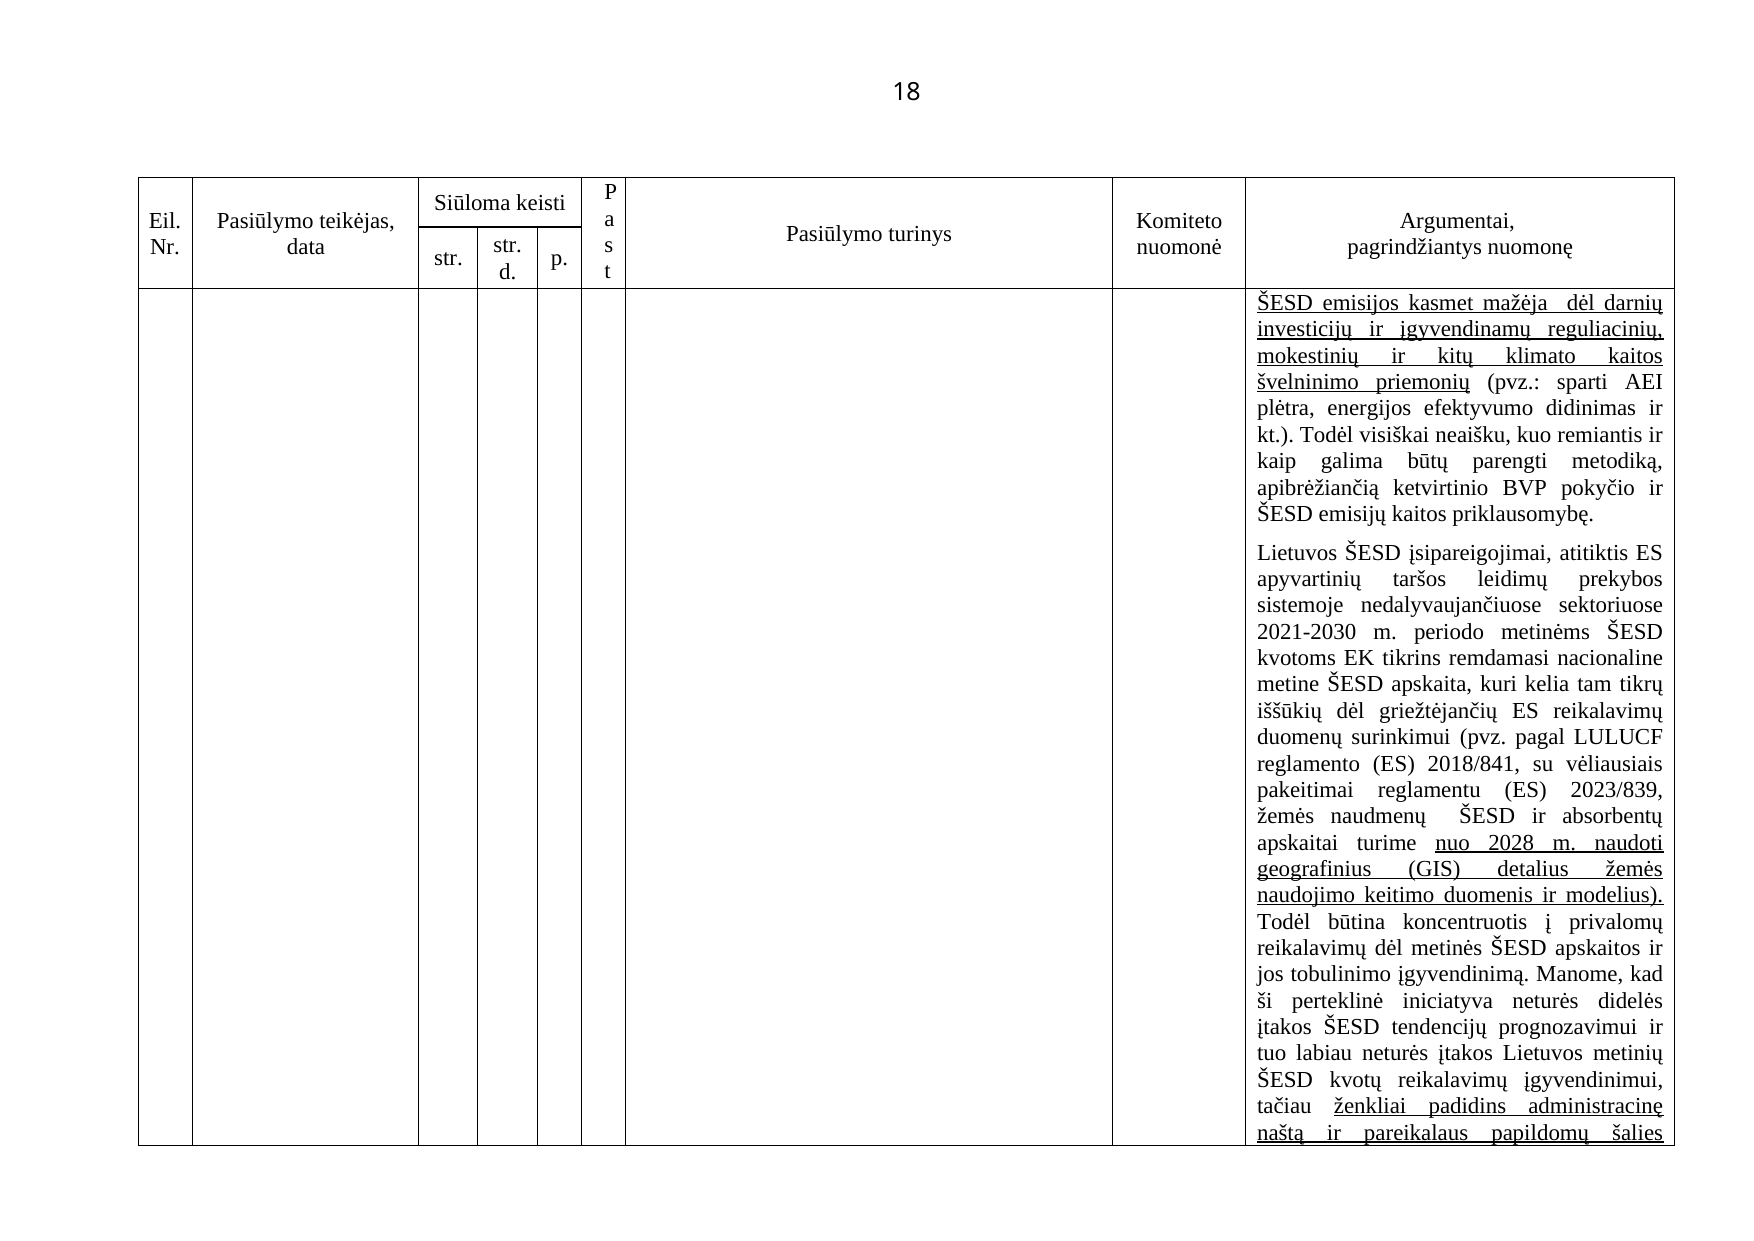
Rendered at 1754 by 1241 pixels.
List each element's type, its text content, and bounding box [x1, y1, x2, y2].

table_cell [193, 289, 418, 1145]
table_cell [538, 289, 581, 1145]
table_header Siūloma keisti [419, 178, 581, 226]
table_cell [582, 289, 625, 1145]
table_cell [419, 289, 477, 1145]
table_cell [478, 289, 537, 1145]
table_cell [626, 289, 1112, 1145]
table_cell [1113, 289, 1245, 1145]
table_cell p. [538, 228, 581, 288]
table_header Pasiūlymo teikėjas, data [193, 178, 418, 288]
table_header Pasiūlymo turinys [626, 178, 1112, 288]
table_cell str. d. [478, 228, 537, 288]
table_header Argumentai, pagrindžiantys nuomonę [1246, 178, 1674, 288]
table_header Komiteto nuomonė [1113, 178, 1245, 288]
table_cell str. [419, 228, 477, 288]
table_cell ŠESD emisijos kasmet mažėja dėl darnių investicijų ir įgyvendinamų reguliacinių, mokestinių ir kitų klimato kaitos švelninimo priemonių (pvz.: sparti AEI plėtra, energijos efektyvumo didinimas ir kt.). Todėl visiškai neaišku, kuo remiantis ir kaip galima būtų parengti metodiką, apibrėžiančią ketvirtinio BVP pokyčio ir ŠESD emisijų kaitos priklausomybę. Lietuvos ŠESD įsipareigojimai, atitiktis ES apyvartinių taršos leidimų prekybos sistemoje nedalyvaujančiuose sektoriuose 2021-2030 m. periodo metinėms ŠESD kvotoms EK tikrins remdamasi nacionaline metine ŠESD apskaita, kuri kelia tam tikrų iššūkių dėl griežtėjančių ES reikalavimų duomenų surinkimui (pvz. pagal LULUCF reglamento (ES) 2018/841, su vėliausiais pakeitimai reglamentu (ES) 2023/839, žemės naudmenų ŠESD ir absorbentų apskaitai turime nuo 2028 m. naudoti geografinius (GIS) detalius žemės naudojimo keitimo duomenis ir modelius). Todėl būtina koncentruotis į privalomų reikalavimų dėl metinės ŠESD apskaitos ir jos tobulinimo įgyvendinimą. Manome, kad ši perteklinė iniciatyva neturės didelės įtakos ŠESD tendencijų prognozavimui ir tuo labiau neturės įtakos Lietuvos metinių ŠESD kvotų reikalavimų įgyvendinimui, tačiau ženkliai padidins administracinę naštą ir pareikalaus papildomų šalies [1246, 289, 1674, 1145]
table_cell [139, 289, 192, 1145]
table_header Eil. Nr. [139, 178, 192, 288]
table_header Pastabos [582, 178, 625, 288]
